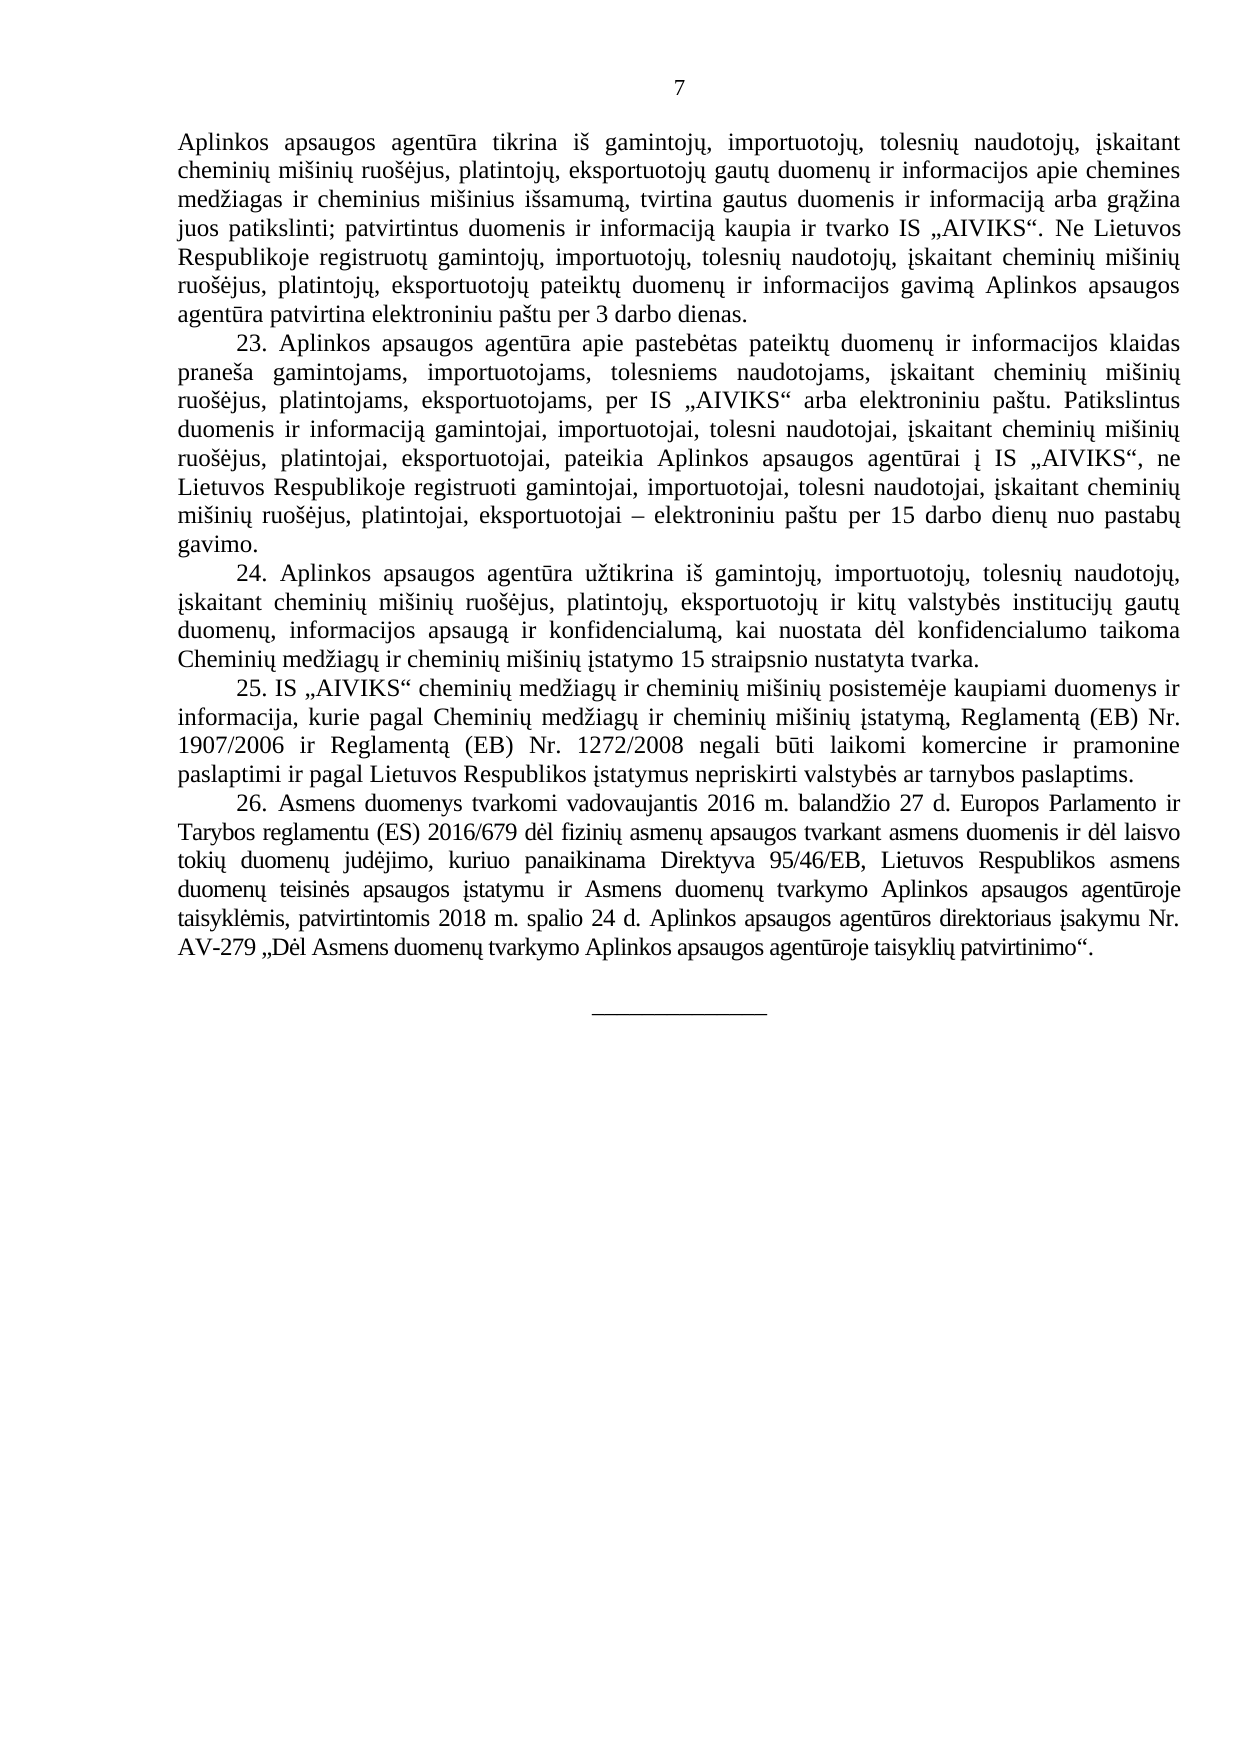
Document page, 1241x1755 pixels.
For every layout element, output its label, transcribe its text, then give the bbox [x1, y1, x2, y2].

text ______________ [177, 989, 1181, 1018]
text 26. Asmens duomenys tvarkomi vadovaujantis 2016 m. balandžio 27 d. Europos Parlamento ir Tarybos reglamentu (ES) 2016/679 dėl fizinių asmenų apsaugos tvarkant asmens duomenis ir dėl laisvo tokių duomenų judėjimo, kuriuo panaikinama Direktyva 95/46/EB, Lietuvos Respublikos asmens duomenų teisinės apsaugos įstatymu ir Asmens duomenų tvarkymo Aplinkos apsaugos agentūroje taisyklėmis, patvirtintomis 2018 m. spalio 24 d. Aplinkos apsaugos agentūros direktoriaus įsakymu Nr. AV-279 „Dėl Asmens duomenų tvarkymo Aplinkos apsaugos agentūroje taisyklių patvirtinimo“. [177, 788, 1181, 960]
text 24. Aplinkos apsaugos agentūra užtikrina iš gamintojų, importuotojų, tolesnių naudotojų, įskaitant cheminių mišinių ruošėjus, platintojų, eksportuotojų ir kitų valstybės institucijų gautų duomenų, informacijos apsaugą ir konfidencialumą, kai nuostata dėl konfidencialumo taikoma Cheminių medžiagų ir cheminių mišinių įstatymo 15 straipsnio nustatyta tvarka. [177, 558, 1181, 673]
text 25. IS „AIVIKS“ cheminių medžiagų ir cheminių mišinių posistemėje kaupiami duomenys ir informacija, kurie pagal Cheminių medžiagų ir cheminių mišinių įstatymą, Reglamentą (EB) Nr. 1907/2006 ir Reglamentą (EB) Nr. 1272/2008 negali būti laikomi komercine ir pramonine paslaptimi ir pagal Lietuvos Respublikos įstatymus nepriskirti valstybės ar tarnybos paslaptims. [177, 673, 1181, 788]
text 23. Aplinkos apsaugos agentūra apie pastebėtas pateiktų duomenų ir informacijos klaidas praneša gamintojams, importuotojams, tolesniems naudotojams, įskaitant cheminių mišinių ruošėjus, platintojams, eksportuotojams, per IS „AIVIKS“ arba elektroniniu paštu. Patikslintus duomenis ir informaciją gamintojai, importuotojai, tolesni naudotojai, įskaitant cheminių mišinių ruošėjus, platintojai, eksportuotojai, pateikia Aplinkos apsaugos agentūrai į IS „AIVIKS“, ne Lietuvos Respublikoje registruoti gamintojai, importuotojai, tolesni naudotojai, įskaitant cheminių mišinių ruošėjus, platintojai, eksportuotojai – elektroniniu paštu per 15 darbo dienų nuo pastabų gavimo. [177, 328, 1181, 558]
text Aplinkos apsaugos agentūra tikrina iš gamintojų, importuotojų, tolesnių naudotojų, įskaitant cheminių mišinių ruošėjus, platintojų, eksportuotojų gautų duomenų ir informacijos apie chemines medžiagas ir cheminius mišinius išsamumą, tvirtina gautus duomenis ir informaciją arba grąžina juos patikslinti; patvirtintus duomenis ir informaciją kaupia ir tvarko IS „AIVIKS“. Ne Lietuvos Respublikoje registruotų gamintojų, importuotojų, tolesnių naudotojų, įskaitant cheminių mišinių ruošėjus, platintojų, eksportuotojų pateiktų duomenų ir informacijos gavimą Aplinkos apsaugos agentūra patvirtina elektroniniu paštu per 3 darbo dienas. [177, 127, 1181, 328]
